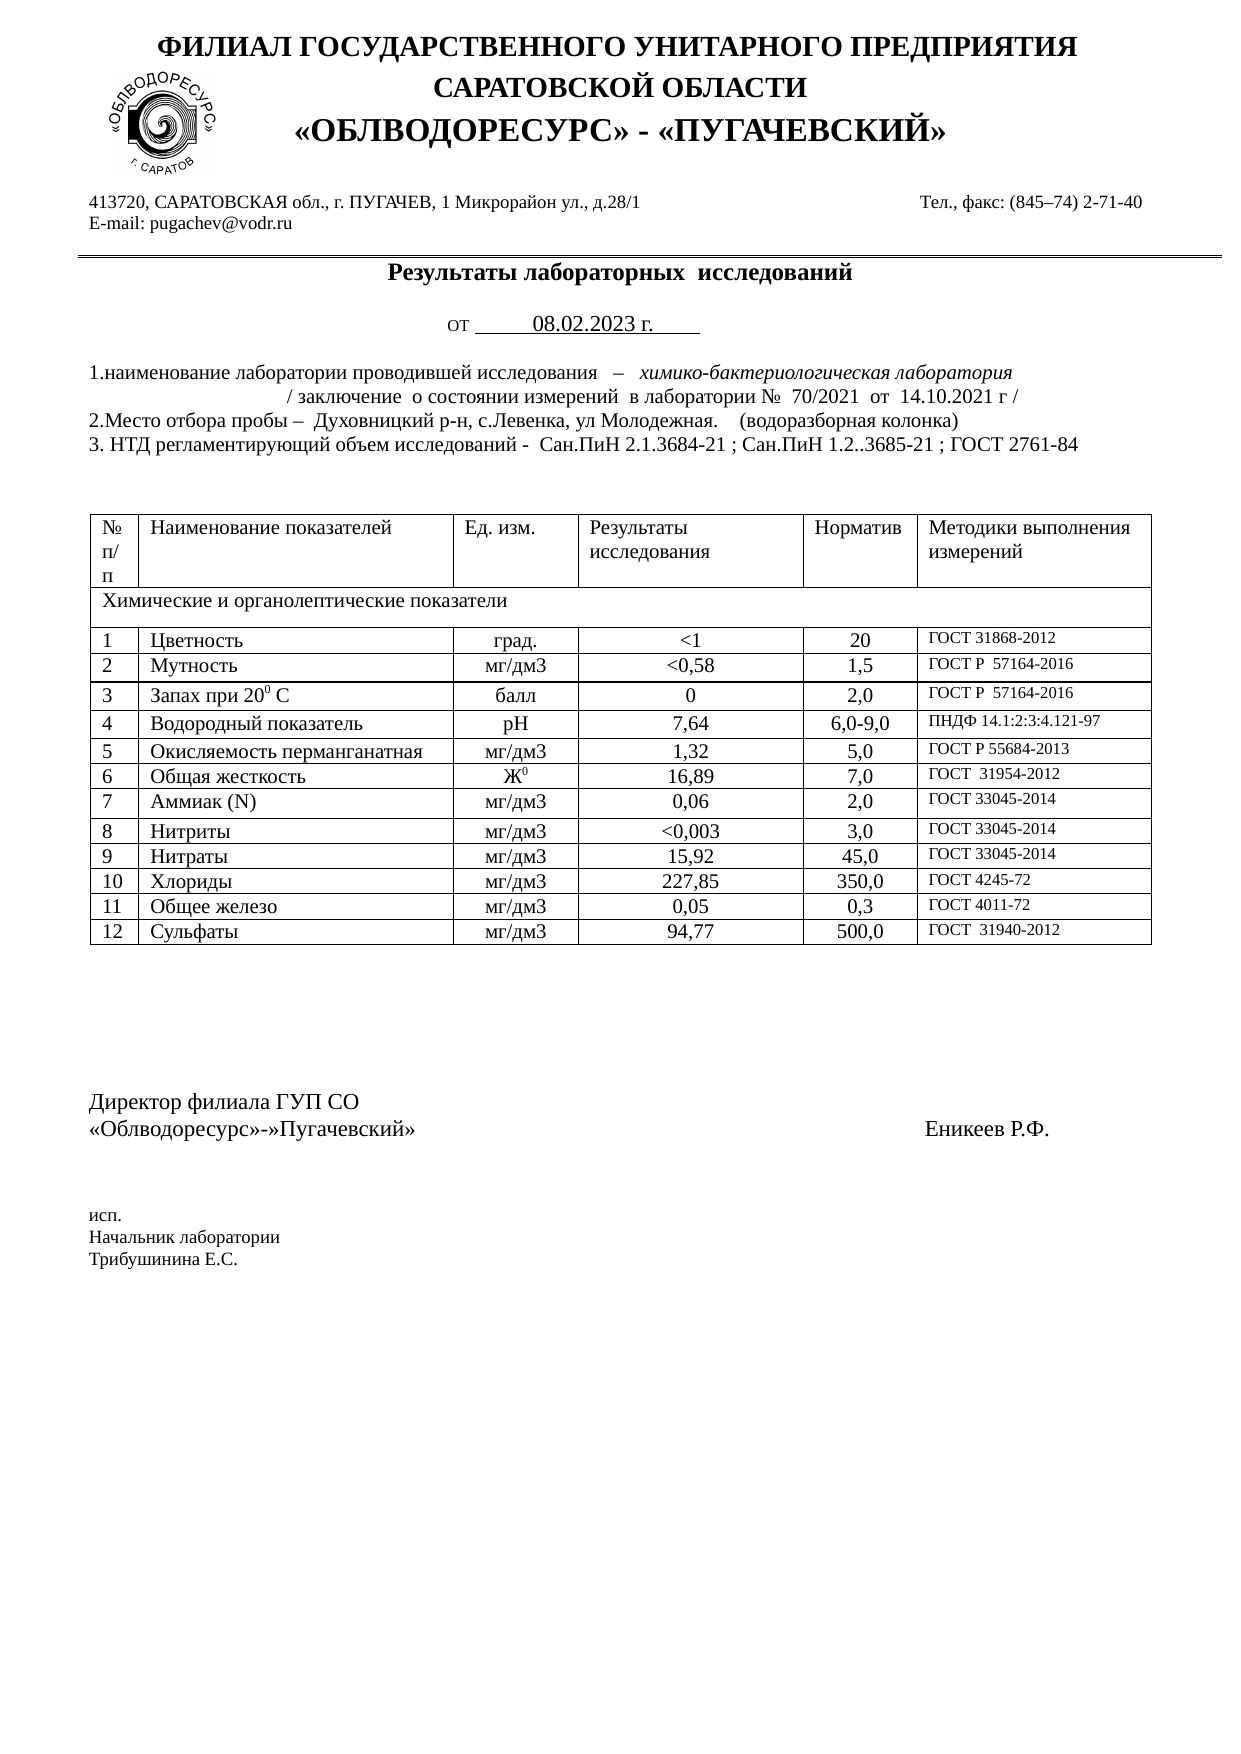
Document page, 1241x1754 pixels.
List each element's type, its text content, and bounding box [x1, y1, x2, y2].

text 2.Место отбора пробы – Духовницкий р-н, с.Левенка, ул Молодежная. (водоразборная колонка) [89, 408, 1151, 432]
table_header Результаты исследования [579, 515, 803, 587]
table_cell Химические и органолептические показатели [91, 588, 1151, 627]
table_cell Тел., факс: (845–74) 2-71-40 [689, 191, 1222, 255]
text исп. [89, 1204, 1151, 1226]
text [89, 110, 107, 148]
table_cell ГОСТ Р 57164-2016 [918, 654, 1151, 681]
table_cell Общая жесткость [139, 764, 453, 788]
table_header № п/п [91, 515, 138, 587]
table_cell ГОСТ 4245-72 [918, 869, 1151, 893]
text «Облводоресурс»-»Пугачевский» Еникеев Р.Ф. [89, 1115, 1151, 1141]
table_cell ГОСТ 33045-2014 [918, 819, 1151, 843]
text 3. НТД регламентирующий объем исследований - Сан.ПиН 2.1.3684-21 ; Сан.ПиН 1.2..3685-21 ; ГОСТ 2761-84 [89, 432, 1151, 456]
table_cell 5 [91, 739, 138, 763]
table_cell 9 [91, 844, 138, 868]
table_cell <0,58 [579, 654, 803, 681]
table_cell <1 [579, 628, 803, 652]
table_header Ед. изм. [454, 515, 578, 587]
table_cell Окисляемость перманганатная [139, 739, 453, 763]
table_cell 2 [91, 654, 138, 681]
table_cell 1,32 [579, 739, 803, 763]
text САРАТОВСКОЙ ОБЛАСТИ [218, 70, 1151, 103]
text ОТ 08.02.2023 г. [89, 310, 1151, 336]
table_cell мг/дм3 [454, 819, 578, 843]
table_cell ПНДФ 14.1:2:3:4.121-97 [918, 711, 1151, 738]
table_cell Запах при 200 С [139, 683, 453, 709]
table_cell Нитраты [139, 844, 453, 868]
table_cell ГОСТ 31954-2012 [918, 764, 1151, 788]
table_cell Водородный показатель [139, 711, 453, 738]
table_cell ГОСТ 31940-2012 [918, 920, 1151, 943]
text «облводоРЕСУРС» - «ПУГАЧЕВСКИЙ» [218, 110, 1151, 148]
table_cell мг/дм3 [454, 654, 578, 681]
table_cell Мутность [139, 654, 453, 681]
text Начальник лаборатории [89, 1226, 1151, 1247]
table_cell 6,0-9,0 [804, 711, 917, 738]
table_cell 7,0 [804, 764, 917, 788]
table_cell 45,0 [804, 844, 917, 868]
table_cell 7 [91, 789, 138, 818]
table_cell Сульфаты [139, 920, 453, 943]
table_cell рН [454, 711, 578, 738]
text Трибушинина Е.С. [89, 1247, 1151, 1269]
text Результаты лабораторных исследований [89, 258, 1151, 286]
table_cell Хлориды [139, 869, 453, 893]
table_cell Цветность [139, 628, 453, 652]
table_cell Аммиак (N) [139, 789, 453, 818]
table_cell 0,05 [579, 894, 803, 918]
table_cell 7,64 [579, 711, 803, 738]
table_cell 8 [91, 819, 138, 843]
table_cell 10 [91, 869, 138, 893]
table_cell мг/дм3 [454, 920, 578, 943]
table_cell мг/дм3 [454, 869, 578, 893]
table_cell мг/дм3 [454, 844, 578, 868]
text [89, 70, 107, 103]
table_cell 0,3 [804, 894, 917, 918]
table_cell 227,85 [579, 869, 803, 893]
table_cell 2,0 [804, 683, 917, 709]
table_cell мг/дм3 [454, 739, 578, 763]
text 1.наименование лаборатории проводившей исследования – химико-бактериологическая лаборатория [89, 360, 1151, 384]
table_cell 0,06 [579, 789, 803, 818]
table_cell 500,0 [804, 920, 917, 943]
table_cell 3 [91, 683, 138, 709]
table_cell 0 [579, 683, 803, 709]
table_cell <0,003 [579, 819, 803, 843]
table_cell мг/дм3 [454, 789, 578, 818]
table_cell 2,0 [804, 789, 917, 818]
table_header [78, 148, 405, 191]
table_cell 1 [91, 628, 138, 652]
text / заключение о состоянии измерений в лаборатории № 70/2021 от 14.10.2021 г / [89, 384, 1151, 408]
table_cell ГОСТ Р 55684-2013 [918, 739, 1151, 763]
table_cell 5,0 [804, 739, 917, 763]
table_cell 350,0 [804, 869, 917, 893]
table_cell Нитриты [139, 819, 453, 843]
table_header [405, 148, 1222, 191]
table_cell 20 [804, 628, 917, 652]
table_cell 3,0 [804, 819, 917, 843]
table_cell ГОСТ Р 57164-2016 [918, 683, 1151, 709]
table_cell Ж0 [454, 764, 578, 788]
table_cell 6 [91, 764, 138, 788]
table_cell 11 [91, 894, 138, 918]
table_header Наименование показателей [139, 515, 453, 587]
table_cell 413720, САРАТОВСКАЯ обл., г. ПУГАЧЕВ, 1 Микрорайон ул., д.28/1 E-mail: pugachev@vodr.ru [78, 191, 689, 255]
table_cell 1,5 [804, 654, 917, 681]
table_cell ГОСТ 33045-2014 [918, 844, 1151, 868]
table_cell 15,92 [579, 844, 803, 868]
table_cell 12 [91, 920, 138, 943]
table_cell 4 [91, 711, 138, 738]
table_cell ГОСТ 31868-2012 [918, 628, 1151, 652]
table_cell 16,89 [579, 764, 803, 788]
table_cell ГОСТ 4011-72 [918, 894, 1151, 918]
table_cell балл [454, 683, 578, 709]
table_cell Общее железо [139, 894, 453, 918]
table_cell 94,77 [579, 920, 803, 943]
picture [108, 68, 217, 177]
table_cell ГОСТ 33045-2014 [918, 789, 1151, 818]
table_cell град. [454, 628, 578, 652]
text Директор филиала ГУП СО [89, 1088, 1151, 1115]
table_header Норматив [804, 515, 917, 587]
table_header Методики выполнения измерений [918, 515, 1151, 587]
table_cell мг/дм3 [454, 894, 578, 918]
text ФИЛИАЛ ГОСУДАРСТВЕННОГО УНИТАРНОГО ПРЕДПРИЯТИЯ [89, 29, 1151, 63]
